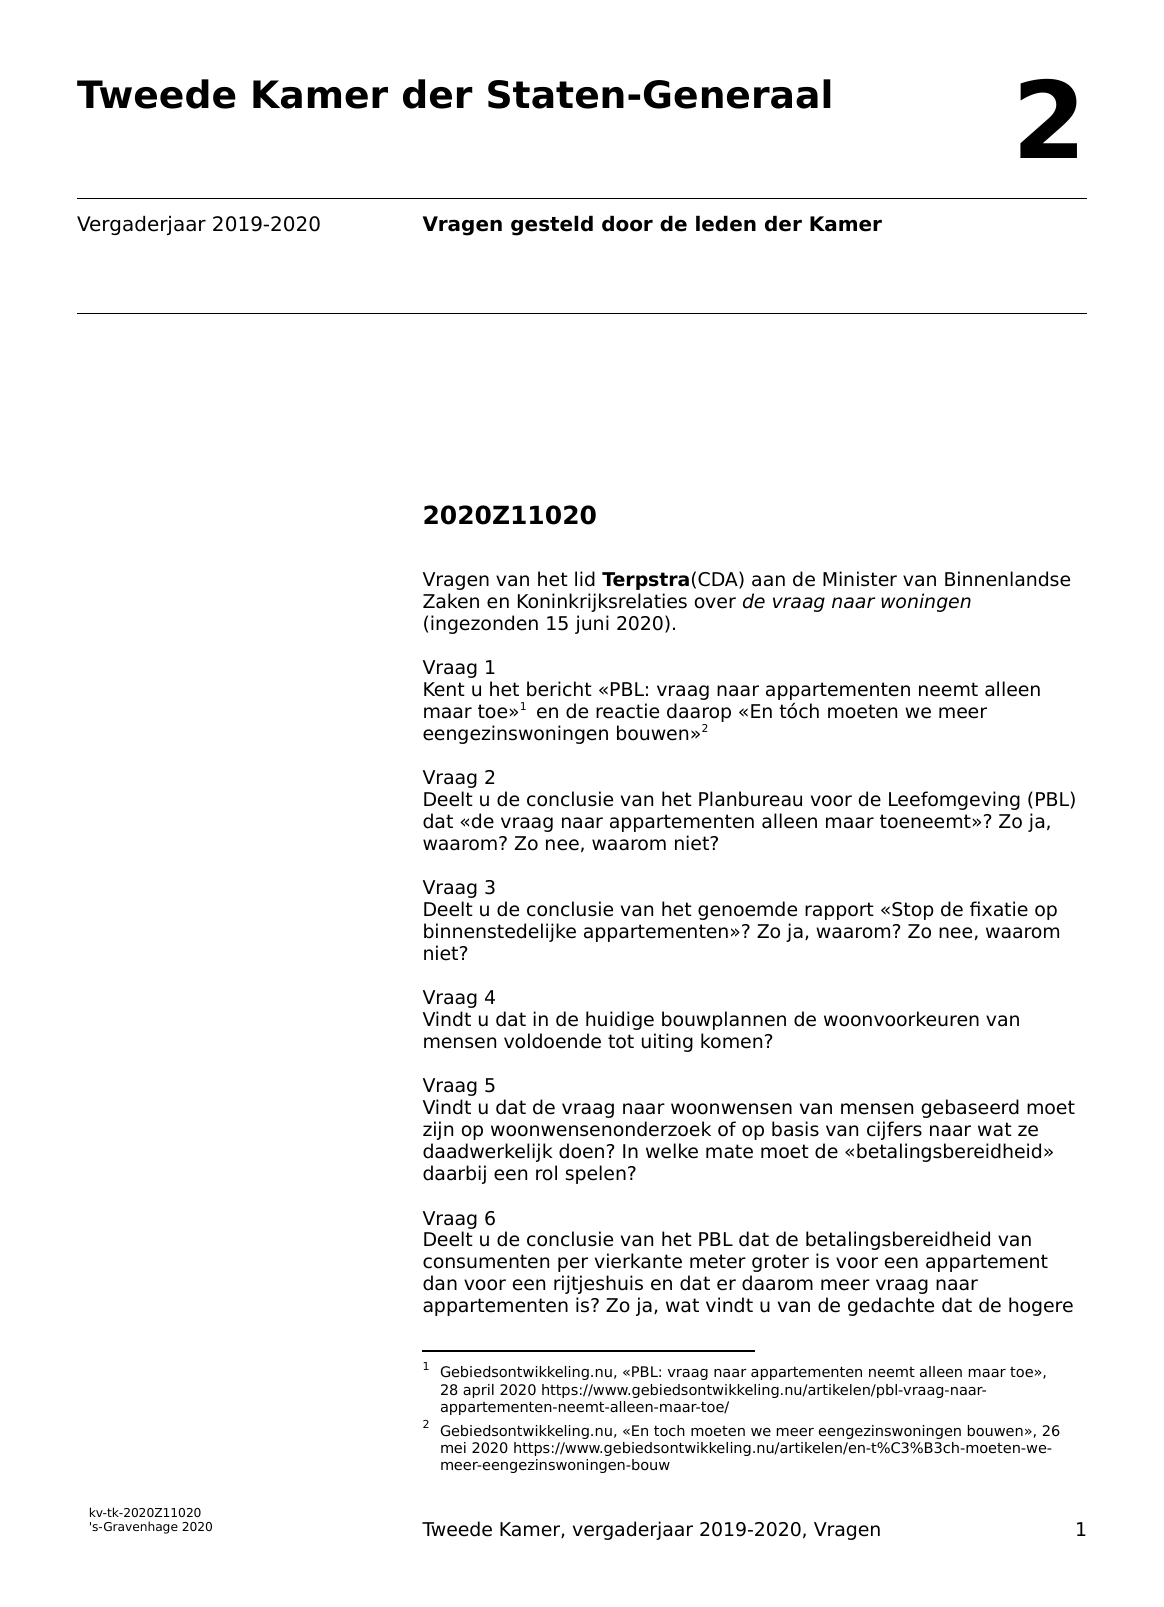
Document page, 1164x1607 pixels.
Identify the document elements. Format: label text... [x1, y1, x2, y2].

text Deelt u de conclusie van het Planbureau voor de Leefomgeving (PBL) dat «de vraag naar appartementen alleen maar toeneemt»? Zo ja, waarom? Zo nee, waarom niet? [422, 789, 1087, 855]
text Deelt u de conclusie van het PBL dat de betalingsbereidheid van consumenten per vierkante meter groter is voor een appartement dan voor een rijtjeshuis en dat er daarom meer vraag naar appartementen is? Zo ja, wat vindt u van de gedachte dat de hogere [422, 1229, 1087, 1317]
table_cell Vragen gesteld door de leden der Kamer [422, 199, 1087, 313]
text Gebiedsontwikkeling.nu, «PBL: vraag naar appartementen neemt alleen maar toe», 28 april 2020 https://www.gebiedsontwikkeling.nu/artikelen/pbl-vraag-naar-appartementen-neemt-alleen-maar-toe/ [422, 1360, 1087, 1416]
table_header Tweede Kamer der Staten-Generaal [77, 59, 886, 198]
text Vraag 2 [422, 767, 1087, 789]
text 2020Z11020 [422, 501, 1087, 531]
text kv-tk-2020Z11020 [88, 1506, 323, 1520]
text Vraag 1 [422, 657, 1087, 679]
text Vindt u dat de vraag naar woonwensen van mensen gebaseerd moet zijn op woonwensenonderzoek of op basis van cijfers naar wat ze daadwerkelijk doen? In welke mate moet de «betalingsbereidheid» daarbij een rol spelen? [422, 1097, 1087, 1185]
text Kent u het bericht «PBL: vraag naar appartementen neemt alleen maar toe» en de reactie daarop «En tóch moeten we meer eengezinswoningen bouwen» [422, 679, 1087, 745]
text 's-Gravenhage 2020 [88, 1520, 323, 1534]
text Vraag 5 [422, 1075, 1087, 1097]
text Vragen van het lid Terpstra(CDA) aan de Minister van Binnenlandse Zaken en Koninkrijksrelaties over de vraag naar woningen (ingezonden 15 juni 2020). [422, 569, 1087, 635]
text Vindt u dat in de huidige bouwplannen de woonvoorkeuren van mensen voldoende tot uiting komen? [422, 1009, 1087, 1053]
text Vraag 3 [422, 877, 1087, 899]
text Gebiedsontwikkeling.nu, «En toch moeten we meer eengezinswoningen bouwen», 26 mei 2020 https://www.gebiedsontwikkeling.nu/artikelen/en-t%C3%B3ch-moeten-we-meer-eengezinswoningen-bouw [422, 1418, 1087, 1474]
text Vraag 4 [422, 987, 1087, 1009]
text Deelt u de conclusie van het genoemde rapport «Stop de fixatie op binnenstedelijke appartementen»? Zo ja, waarom? Zo nee, waarom niet? [422, 899, 1087, 965]
text Vraag 6 [422, 1207, 1087, 1229]
table_header 2 [886, 59, 1087, 198]
table_cell Vergaderjaar 2019-2020 [77, 199, 422, 313]
